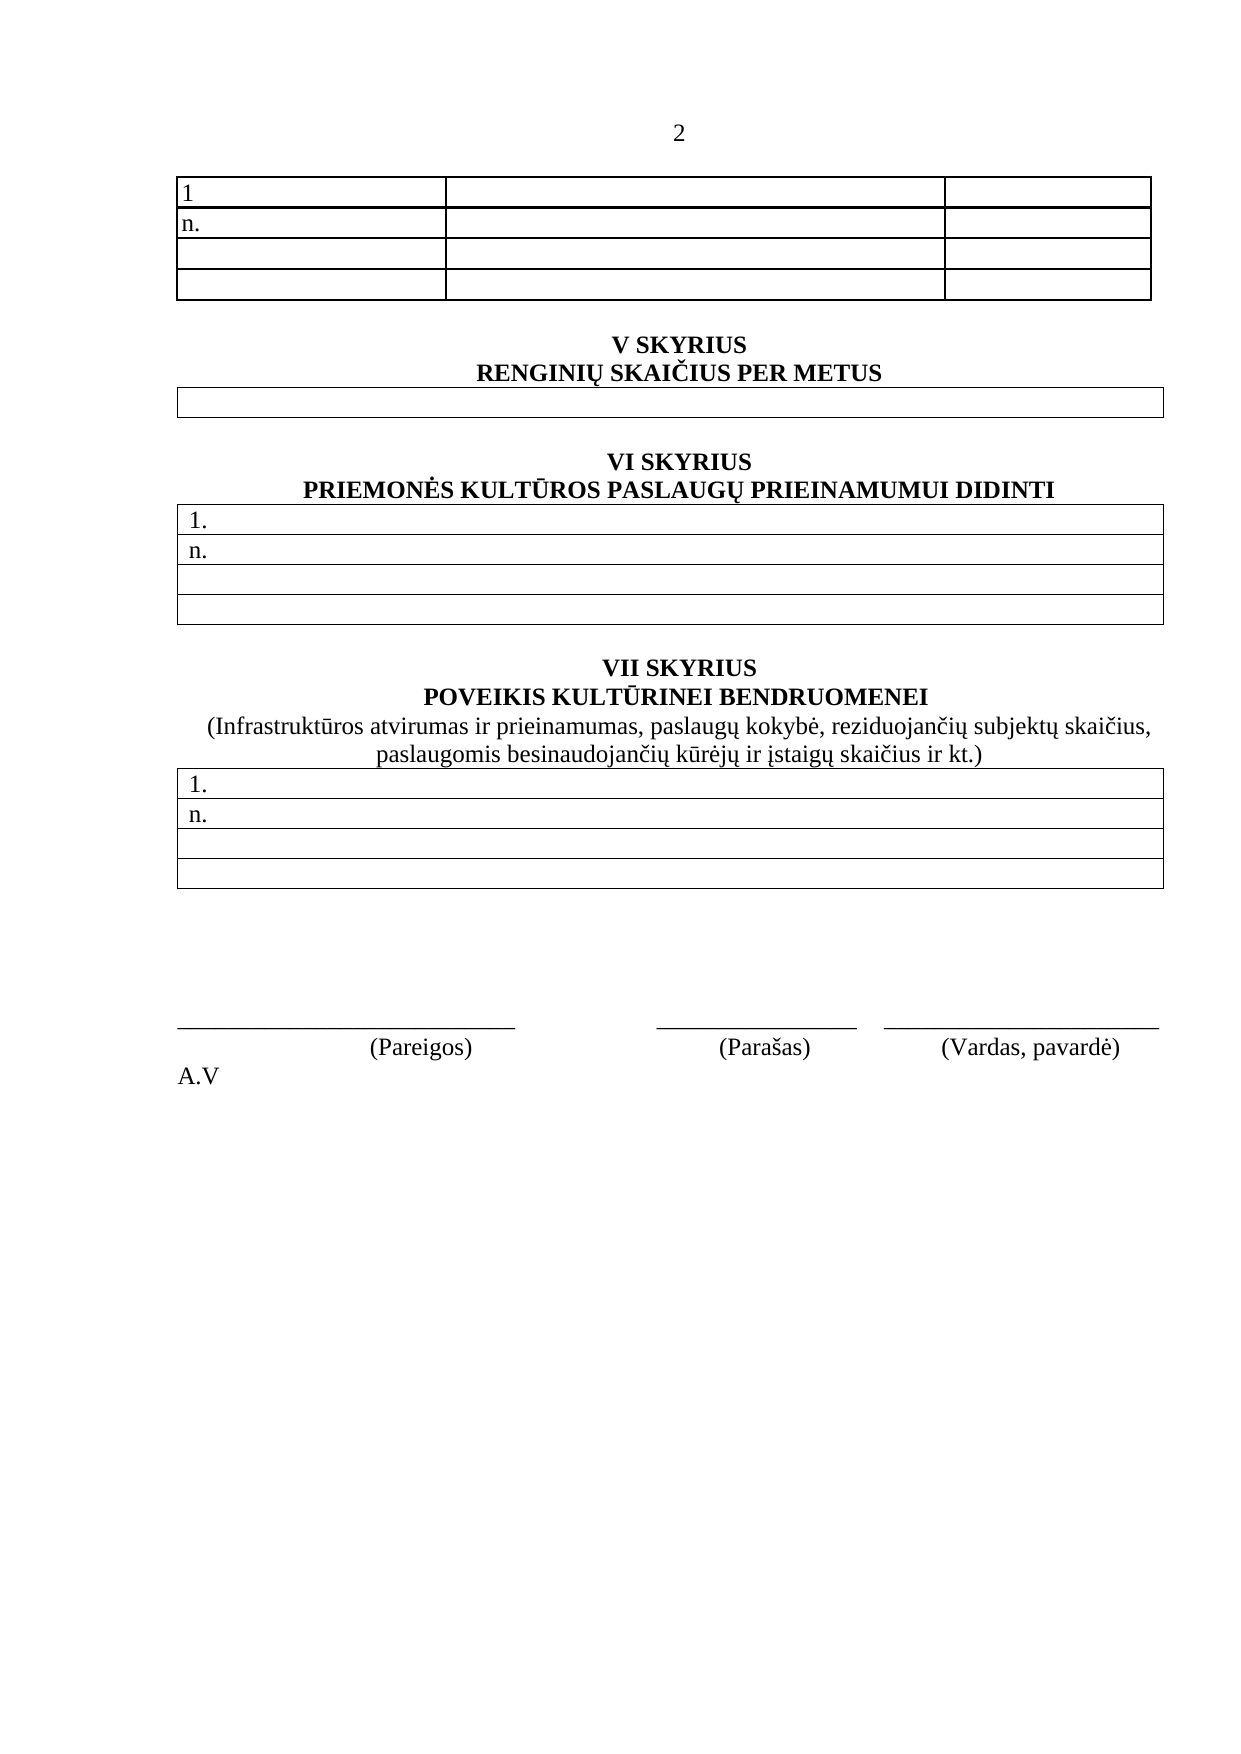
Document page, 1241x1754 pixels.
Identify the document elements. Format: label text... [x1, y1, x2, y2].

table_header [178, 388, 1163, 417]
text ___________________________ ________________ ______________________ [177, 1003, 1181, 1032]
table_cell [178, 565, 1163, 594]
text (Infrastruktūros atvirumas ir prieinamumas, paslaugų kokybė, reziduojančių subjektų skaičius, paslaugomis besinaudojančių kūrėjų ir įstaigų skaičius ir kt.) [177, 711, 1181, 768]
table_cell [178, 270, 445, 299]
table_cell n. [178, 535, 1163, 564]
text POVEIKIS KULTŪRINEI BENDRUOMENEI [177, 682, 1181, 711]
table_cell n. [178, 209, 445, 237]
table_cell [178, 239, 445, 268]
text (Pareigos) (Parašas) (Vardas, pavardė) [177, 1032, 1181, 1061]
text PRIEMONĖS KULTŪROS PASLAUGŲ PRIEINAMUMUI DIDINTI [177, 476, 1181, 504]
table_cell [946, 270, 1150, 299]
table_cell [178, 829, 1163, 858]
table_header 1. [178, 769, 1163, 798]
text RENGINIŲ SKAIČIUS PER METUS [177, 358, 1181, 387]
table_cell [178, 859, 1163, 887]
table_cell [447, 239, 944, 268]
table_cell [946, 239, 1150, 268]
text A.V [177, 1061, 1181, 1090]
table_cell [447, 178, 944, 206]
table_cell [447, 209, 944, 237]
text VII SKYRIUS [177, 653, 1181, 682]
table_cell [447, 270, 944, 299]
text V SKYRIUS [177, 330, 1181, 358]
table_cell [946, 209, 1150, 237]
table_cell [178, 595, 1163, 623]
table_header 1. [178, 505, 1163, 534]
text VI SKYRIUS [177, 447, 1181, 476]
table_cell n. [178, 799, 1163, 828]
table_cell [946, 178, 1150, 206]
table_cell 1 [178, 178, 445, 206]
